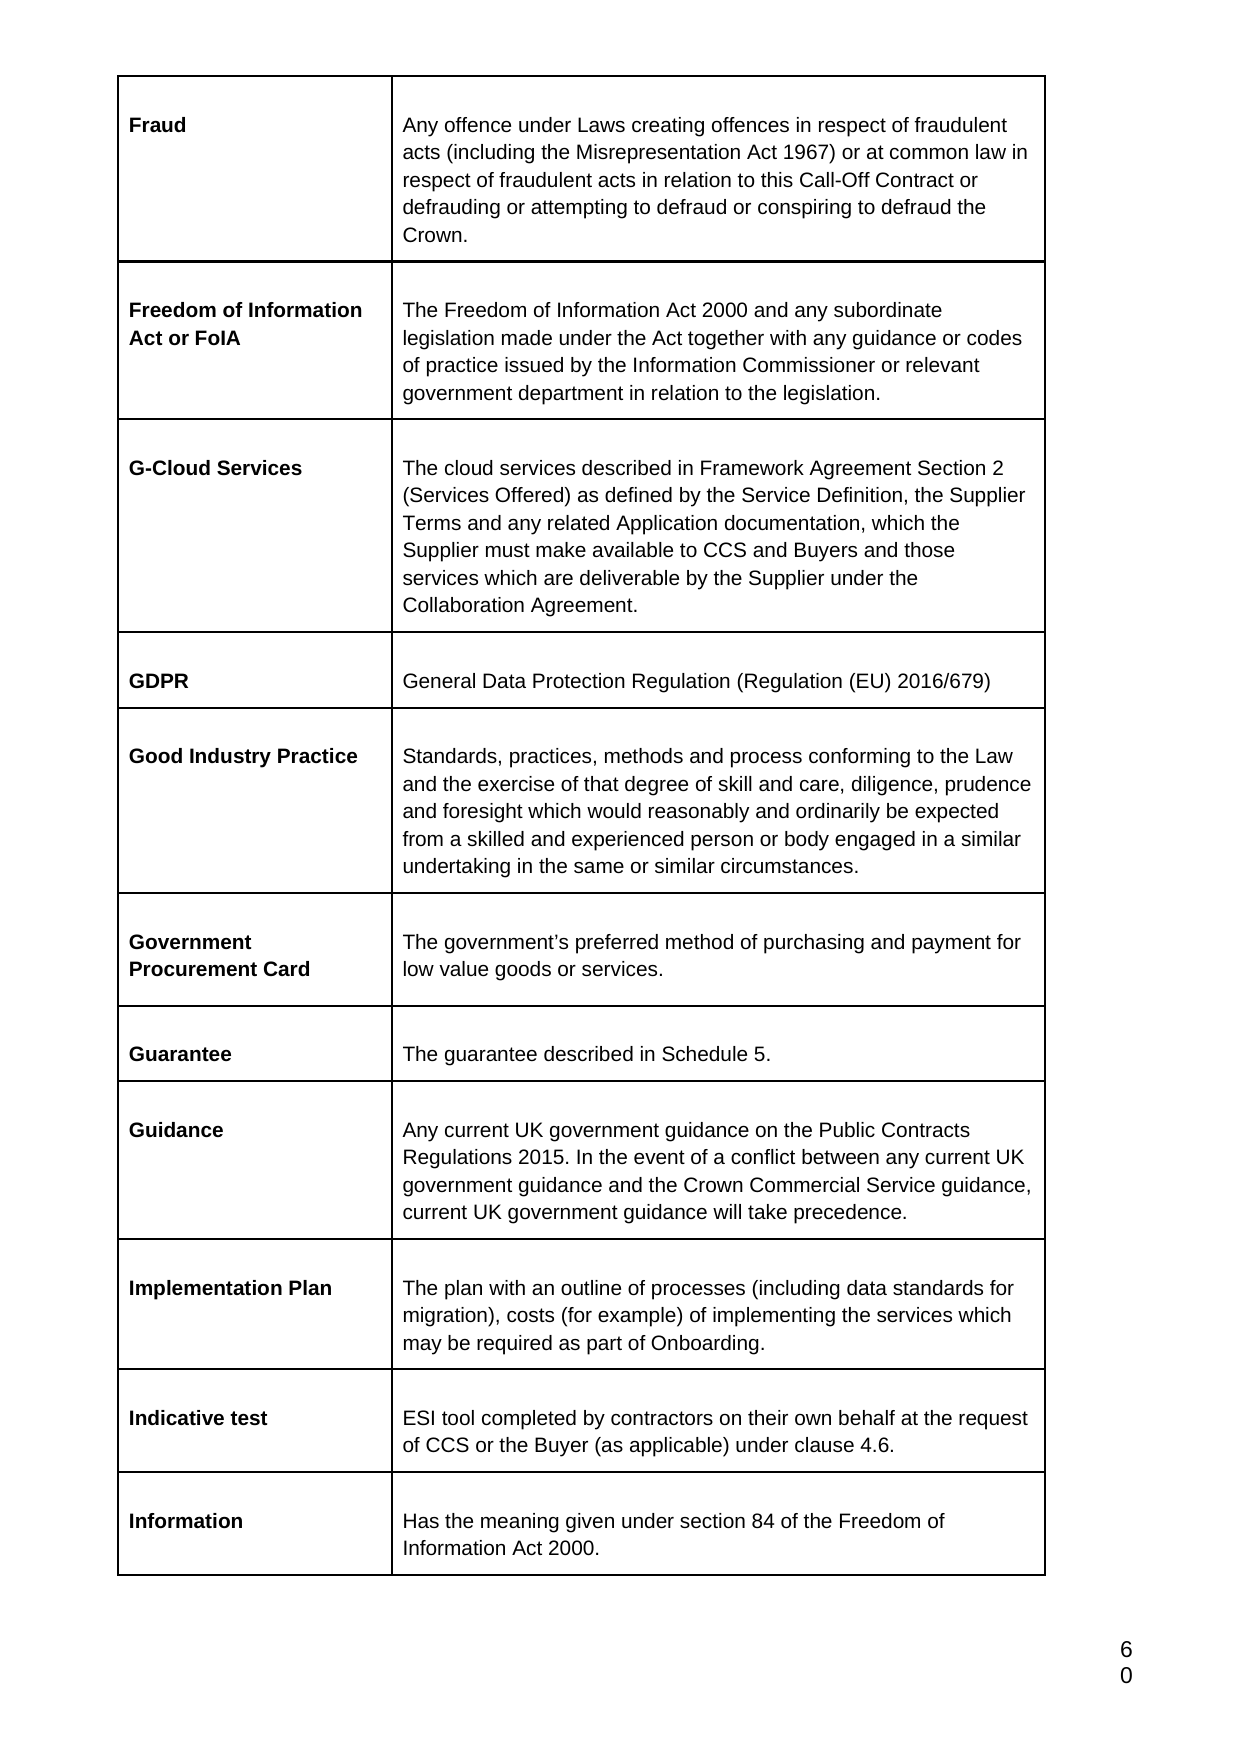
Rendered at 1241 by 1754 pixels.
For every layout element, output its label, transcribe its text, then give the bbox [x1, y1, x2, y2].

table_cell The Freedom of Information Act 2000 and any subordinate legislation made under the Act together with any guidance or codes of practice issued by the Information Commissioner or relevant government department in relation to the legislation. [393, 263, 1044, 418]
table_cell G-Cloud Services [119, 420, 391, 631]
table_cell Implementation Plan [119, 1240, 391, 1368]
table_cell Standards, practices, methods and process conforming to the Law and the exercise of that degree of skill and care, diligence, prudence and foresight which would reasonably and ordinarily be expected from a skilled and experienced person or body engaged in a similar undertaking in the same or similar circumstances. [393, 709, 1044, 892]
table_cell Good Industry Practice [119, 709, 391, 892]
table_cell GDPR [119, 633, 391, 707]
table_cell Government Procurement Card [119, 894, 391, 1004]
table_cell The cloud services described in Framework Agreement Section 2 (Services Offered) as defined by the Service Definition, the Supplier Terms and any related Application documentation, which the Supplier must make available to CCS and Buyers and those services which are deliverable by the Supplier under the Collaboration Agreement. [393, 420, 1044, 631]
table_cell Fraud [119, 77, 391, 260]
table_cell The plan with an outline of processes (including data standards for migration), costs (for example) of implementing the services which may be required as part of Onboarding. [393, 1240, 1044, 1368]
table_cell Guarantee [119, 1007, 391, 1080]
table_cell General Data Protection Regulation (Regulation (EU) 2016/679) [393, 633, 1044, 707]
table_cell Indicative test [119, 1370, 391, 1471]
table_cell The government’s preferred method of purchasing and payment for low value goods or services. [393, 894, 1044, 1004]
table_cell Has the meaning given under section 84 of the Freedom of Information Act 2000. [393, 1473, 1044, 1574]
table_cell ESI tool completed by contractors on their own behalf at the request of CCS or the Buyer (as applicable) under clause 4.6. [393, 1370, 1044, 1471]
table_cell The guarantee described in Schedule 5. [393, 1007, 1044, 1080]
table_cell Any offence under Laws creating offences in respect of fraudulent acts (including the Misrepresentation Act 1967) or at common law in respect of fraudulent acts in relation to this Call-Off Contract or defrauding or attempting to defraud or conspiring to defraud the Crown. [393, 77, 1044, 260]
table_cell Guidance [119, 1082, 391, 1238]
table_cell Freedom of Information Act or FoIA [119, 263, 391, 418]
table_cell Information [119, 1473, 391, 1574]
table_cell Any current UK government guidance on the Public Contracts Regulations 2015. In the event of a conflict between any current UK government guidance and the Crown Commercial Service guidance, current UK government guidance will take precedence. [393, 1082, 1044, 1238]
